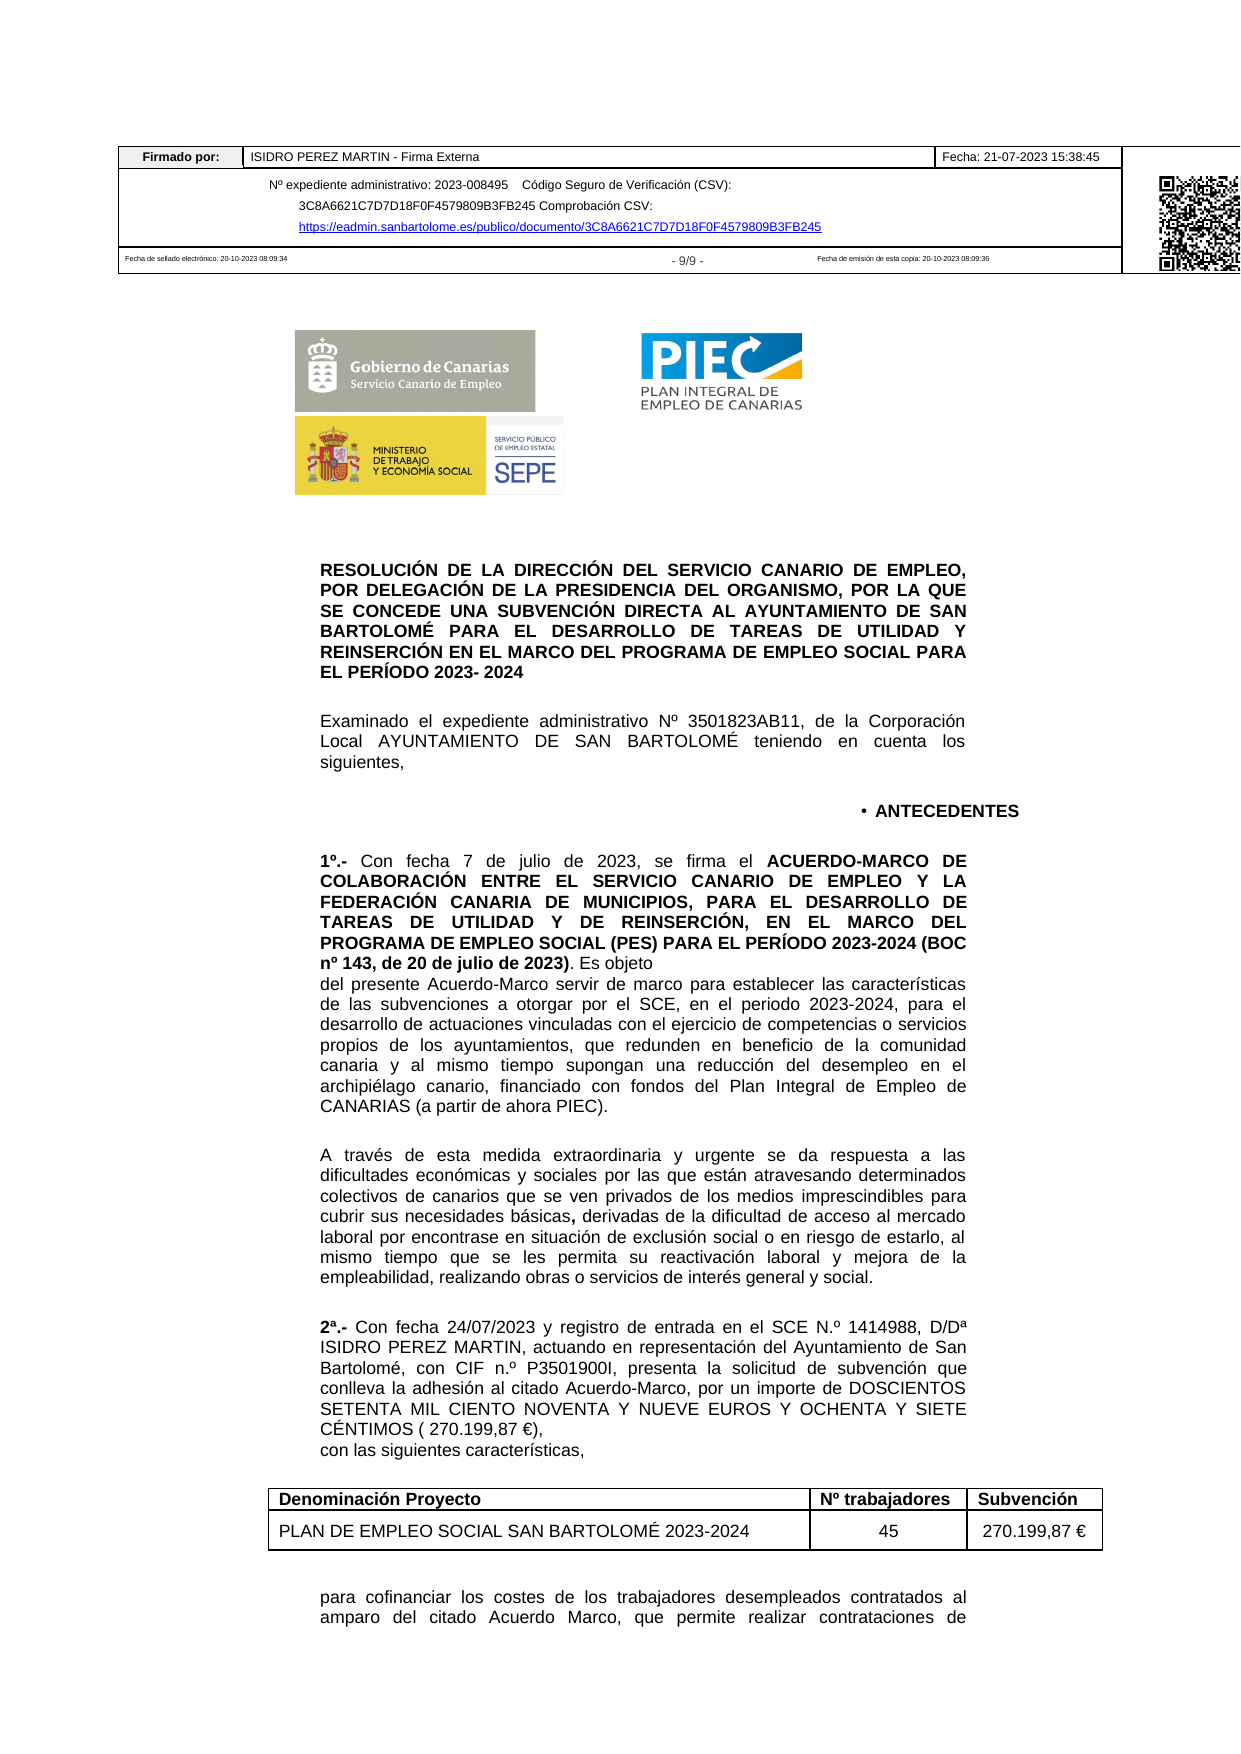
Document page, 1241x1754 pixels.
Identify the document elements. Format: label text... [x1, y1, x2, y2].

text Examinado el expediente administrativo Nº 3501823AB11, de la Corporación Local AYUNTAMIENTO DE SAN BARTOLOMÉ teniendo en cuenta los siguientes, [320, 711, 966, 772]
text del presente Acuerdo-Marco servir de marco para establecer las características de las subvenciones a otorgar por el SCE, en el periodo 2023-2024, para el desarrollo de actuaciones vinculadas con el ejercicio de competencias o servicios propios de los ayuntamientos, que redunden en beneficio de la comunidad canaria y al mismo tiempo supongan una reducción del desempleo en el archipiélago canario, financiado con fondos del Plan Integral de Empleo de CANARIAS (a partir de ahora PIEC). [320, 973, 967, 1116]
list ANTECEDENTES [861, 801, 1122, 822]
table_cell Nº expediente administrativo: 2023-008495 Código Seguro de Verificación (CSV): 3C8A6621C7D7D18F0F4579809B3FB245 Comprobación CSV: https://eadmin.sanbartolome.es/publico/documento/3C8A6621C7D7D18F0F4579809B3FB245 [119, 169, 1121, 246]
table_header Subvención [968, 1489, 1102, 1509]
text para cofinanciar los costes de los trabajadores desempleados contratados al amparo del citado Acuerdo Marco, que permite realizar contrataciones de [320, 1587, 967, 1628]
table_cell 270.199,87 € [968, 1511, 1102, 1549]
table_cell PLAN DE EMPLEO SOCIAL SAN BARTOLOMÉ 2023-2024 [269, 1511, 809, 1549]
text con las siguientes características, [320, 1439, 1122, 1460]
table_header Nº trabajadores [811, 1489, 966, 1509]
text 1º.- Con fecha 7 de julio de 2023, se firma el ACUERDO-MARCO DE COLABORACIÓN ENTRE EL SERVICIO CANARIO DE EMPLEO Y LA FEDERACIÓN CANARIA DE MUNICIPIOS, PARA EL DESARROLLO DE TAREAS DE UTILIDAD Y DE REINSERCIÓN, EN EL MARCO DEL PROGRAMA DE EMPLEO SOCIAL (PES) PARA EL PERÍODO 2023-2024 (BOC nº 143, de 20 de julio de 2023). Es objeto [320, 851, 967, 973]
text RESOLUCIÓN DE LA DIRECCIÓN DEL SERVICIO CANARIO DE EMPLEO, POR DELEGACIÓN DE LA PRESIDENCIA DEL ORGANISMO, POR LA QUE SE CONCEDE UNA SUBVENCIÓN DIRECTA AL AYUNTAMIENTO DE SAN BARTOLOMÉ PARA EL DESARROLLO DE TAREAS DE UTILIDAD Y REINSERCIÓN EN EL MARCO DEL PROGRAMA DE EMPLEO SOCIAL PARA EL PERÍODO 2023- 2024 [320, 560, 967, 682]
table_header Fecha: 21-07-2023 15:38:45 [936, 147, 1121, 167]
table_header [1123, 147, 1240, 273]
table_header Firmado por: [119, 147, 242, 165]
table_cell Fecha de sellado electrónico: 20-10-2023 08:09:34 - 9/9 - Fecha de emisión de esta copia: 20-10-2023 08:09:36 [119, 248, 1121, 273]
table_cell 45 [811, 1511, 966, 1549]
table_header ISIDRO PEREZ MARTIN - Firma Externa [244, 147, 934, 167]
text A través de esta medida extraordinaria y urgente se da respuesta a las dificultades económicas y sociales por las que están atravesando determinados colectivos de canarios que se ven privados de los medios imprescindibles para cubrir sus necesidades básicas, derivadas de la dificultad de acceso al mercado laboral por encontrase en situación de exclusión social o en riesgo de estarlo, al mismo tiempo que se les permita su reactivación laboral y mejora de la empleabilidad, realizando obras o servicios de interés general y social. [320, 1145, 966, 1288]
table_header Denominación Proyecto [269, 1489, 809, 1509]
text 2ª.- Con fecha 24/07/2023 y registro de entrada en el SCE N.º 1414988, D/Dª ISIDRO PEREZ MARTIN, actuando en representación del Ayuntamiento de San Bartolomé, con CIF n.º P3501900I, presenta la solicitud de subvención que conlleva la adhesión al citado Acuerdo-Marco, por un importe de DOSCIENTOS SETENTA MIL CIENTO NOVENTA Y NUEVE EUROS Y OCHENTA Y SIETE CÉNTIMOS ( 270.199,87 €), [320, 1317, 967, 1439]
